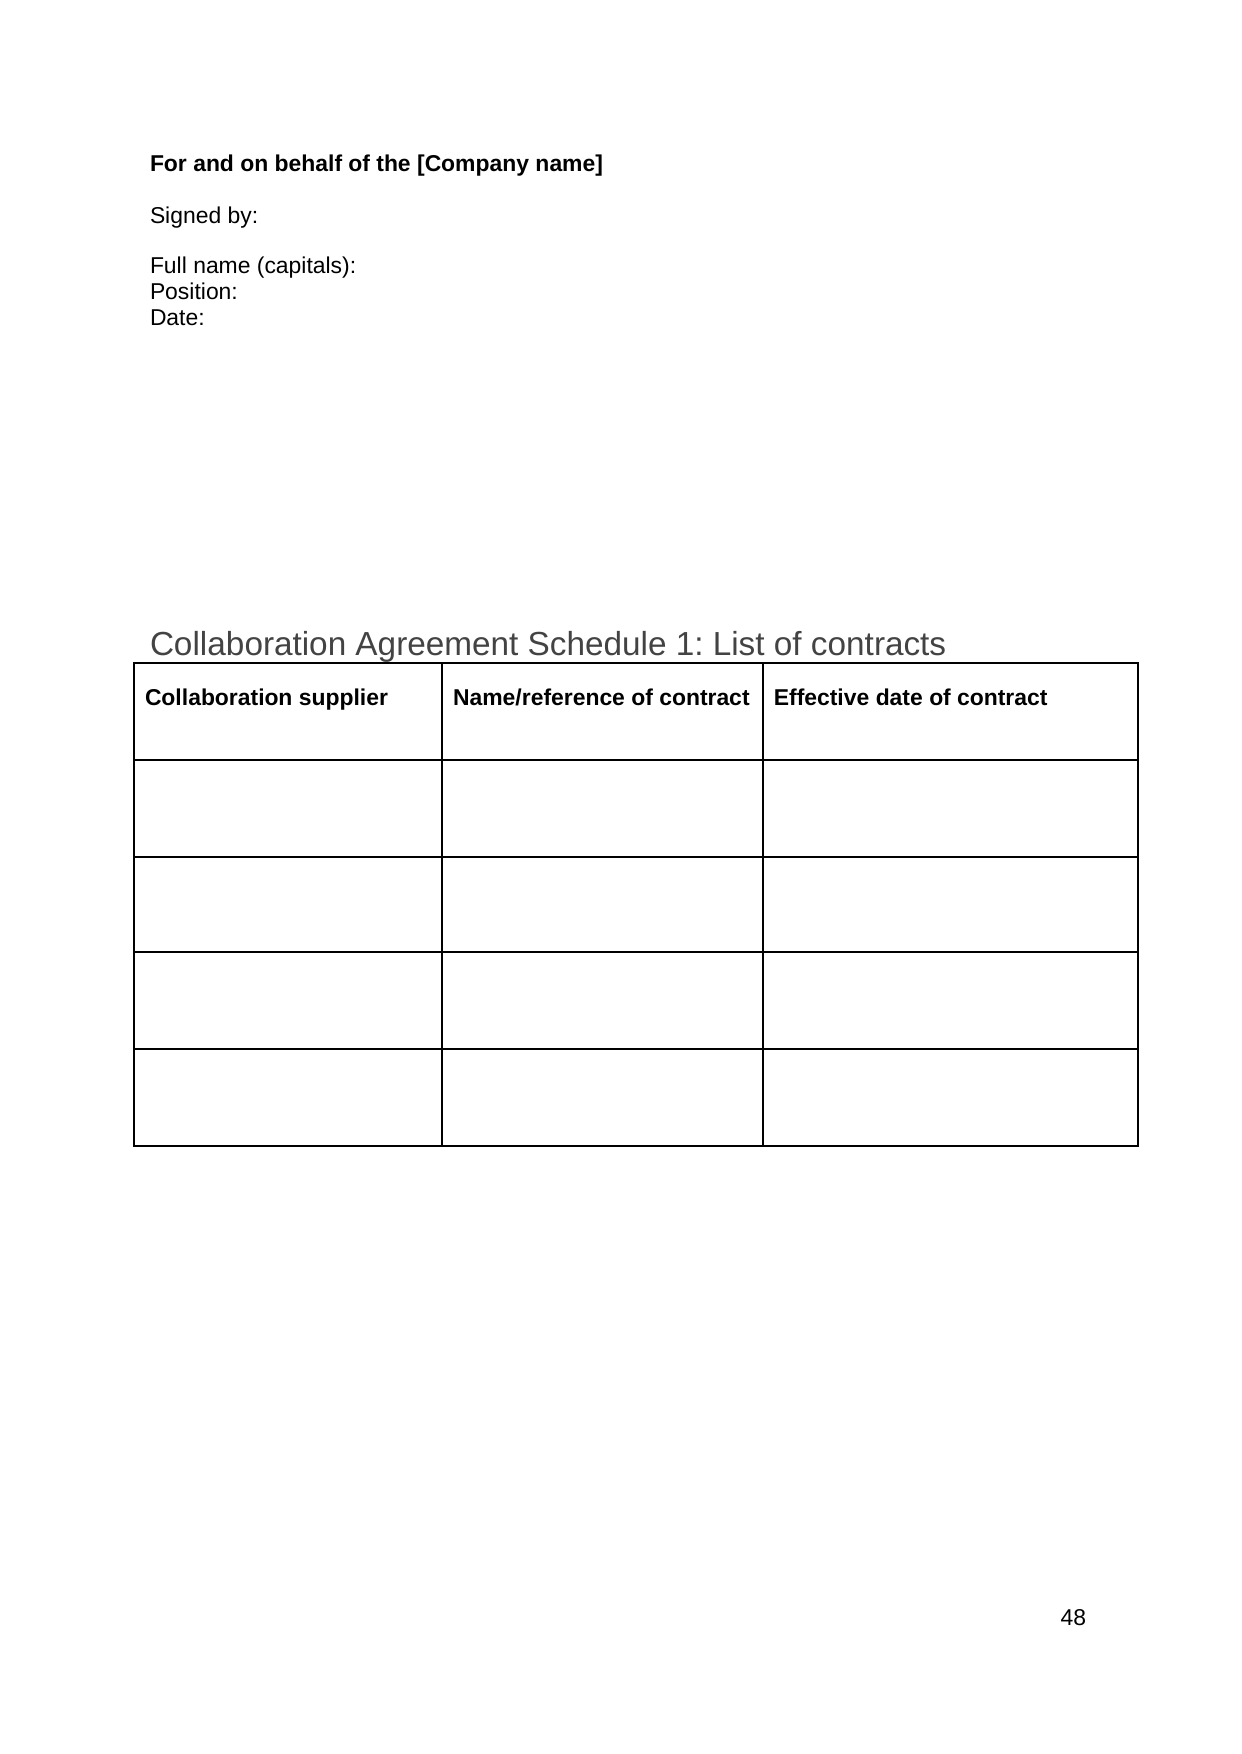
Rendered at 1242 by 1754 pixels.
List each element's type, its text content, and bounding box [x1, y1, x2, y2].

subtitle Position: [150, 278, 1090, 304]
table_cell [135, 1050, 441, 1145]
table_cell [443, 1050, 762, 1145]
subtitle Collaboration Agreement Schedule 1: List of contracts [150, 624, 1092, 662]
table_cell [135, 761, 441, 856]
subtitle For and on behalf of the [Company name] [150, 150, 709, 176]
subtitle Full name (capitals): [150, 252, 1090, 278]
table_cell [764, 953, 1137, 1048]
table_cell [135, 953, 441, 1048]
subtitle Date: [150, 304, 1090, 331]
table_header Collaboration supplier [135, 664, 441, 759]
table_cell [764, 858, 1137, 951]
table_cell [764, 761, 1137, 856]
table_cell [443, 761, 762, 856]
table_cell [443, 858, 762, 951]
table_cell [443, 953, 762, 1048]
subtitle Signed by: [150, 202, 1090, 229]
table_header Effective date of contract [764, 664, 1137, 759]
table_cell [764, 1050, 1137, 1145]
table_cell [135, 858, 441, 951]
table_header Name/reference of contract [443, 664, 762, 759]
